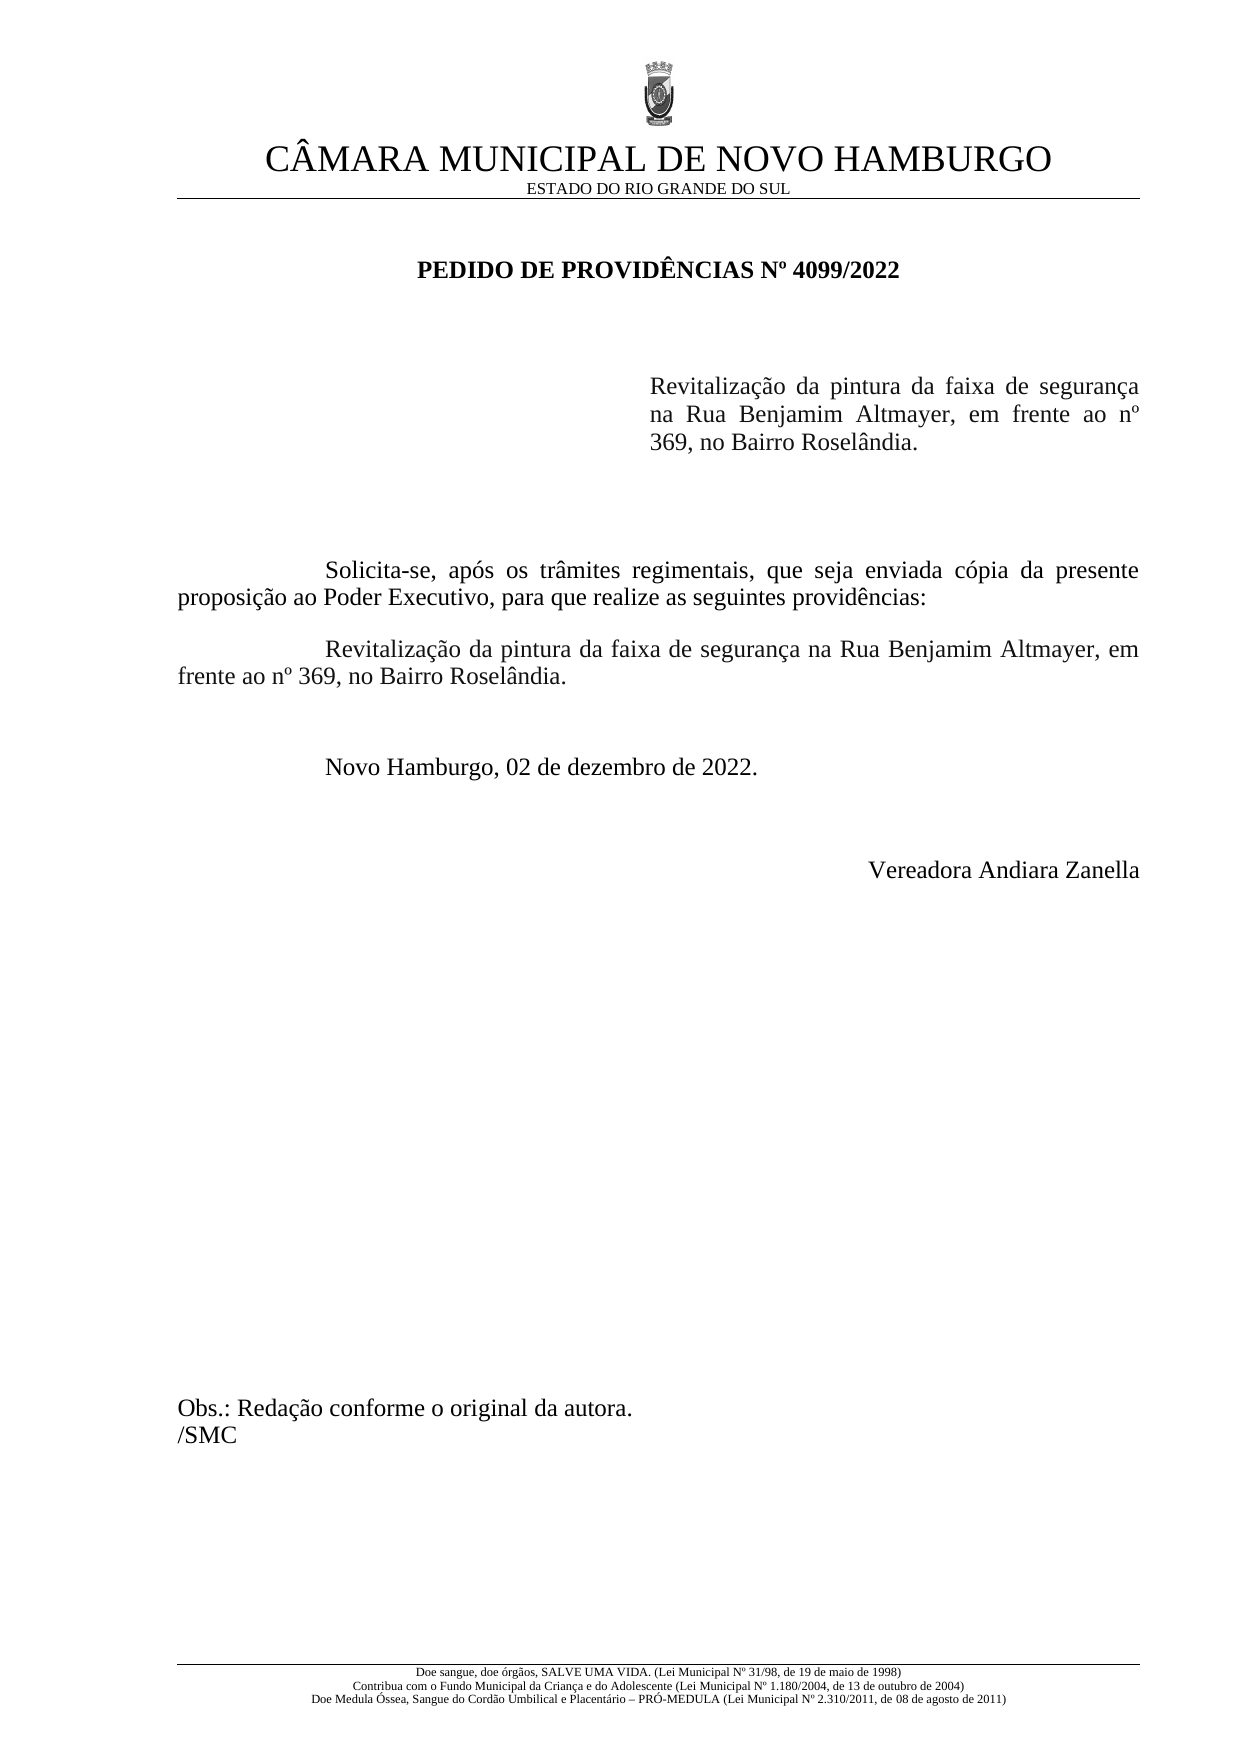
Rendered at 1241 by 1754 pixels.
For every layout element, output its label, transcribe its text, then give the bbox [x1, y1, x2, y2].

text Obs.: Redação conforme o original da autora. [177, 1394, 1140, 1422]
text Vereadora Andiara Zanella [177, 856, 1140, 883]
text Revitalização da pintura da faixa de segurança na Rua Benjamim Altmayer, em frente ao nº 369, no Bairro Roselândia. [649, 372, 1140, 455]
text /SMC [177, 1422, 1140, 1449]
text PEDIDO DE PROVIDÊNCIAS Nº 4099/2022 [177, 256, 1140, 284]
text Solicita-se, após os trâmites regimentais, que seja enviada cópia da presente proposição ao Poder Executivo, para que realize as seguintes providências: [177, 556, 1140, 611]
text Revitalização da pintura da faixa de segurança na Rua Benjamim Altmayer, em frente ao nº 369, no Bairro Roselândia. [177, 635, 1140, 690]
text Novo Hamburgo, 02 de dezembro de 2022. [177, 753, 1140, 781]
